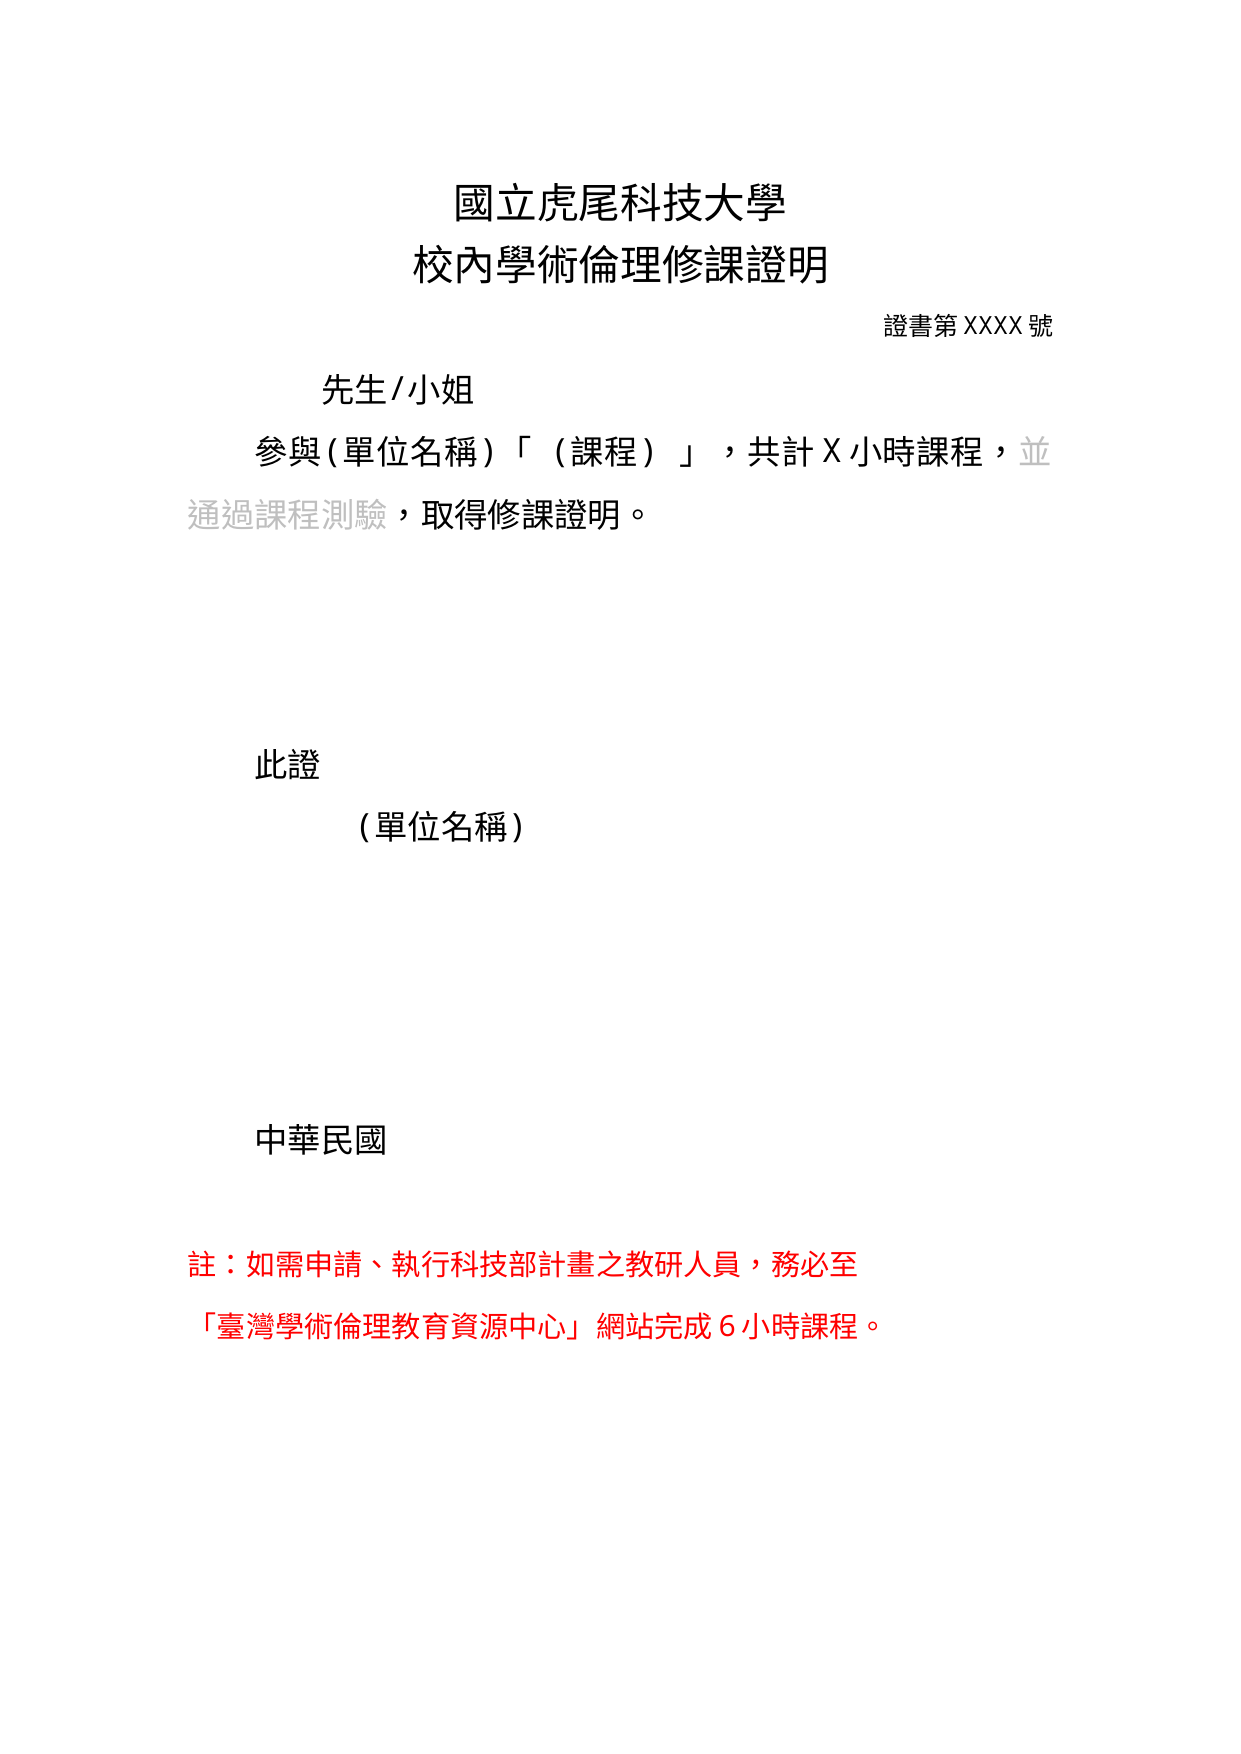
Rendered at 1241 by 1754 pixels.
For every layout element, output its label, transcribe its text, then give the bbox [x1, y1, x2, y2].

text (單位名稱) [187, 783, 1053, 846]
text 先生/小姐 [187, 346, 1053, 408]
text 參與(單位名稱)「 (課程) 」，共計X小時課程，並通過課程測驗，取得修課證明。 [187, 408, 1053, 533]
text 校內學術倫理修課證明 [187, 221, 1053, 283]
text 中華民國 [187, 1096, 1053, 1158]
text 「臺灣學術倫理教育資源中心」網站完成6小時課程。 [187, 1283, 1053, 1346]
text 註：如需申請、執行科技部計畫之教研人員，務必至 [187, 1221, 1053, 1283]
text 此證 [187, 721, 1053, 783]
text 國立虎尾科技大學 [187, 158, 1053, 221]
text 證書第XXXX號 [187, 283, 1053, 346]
